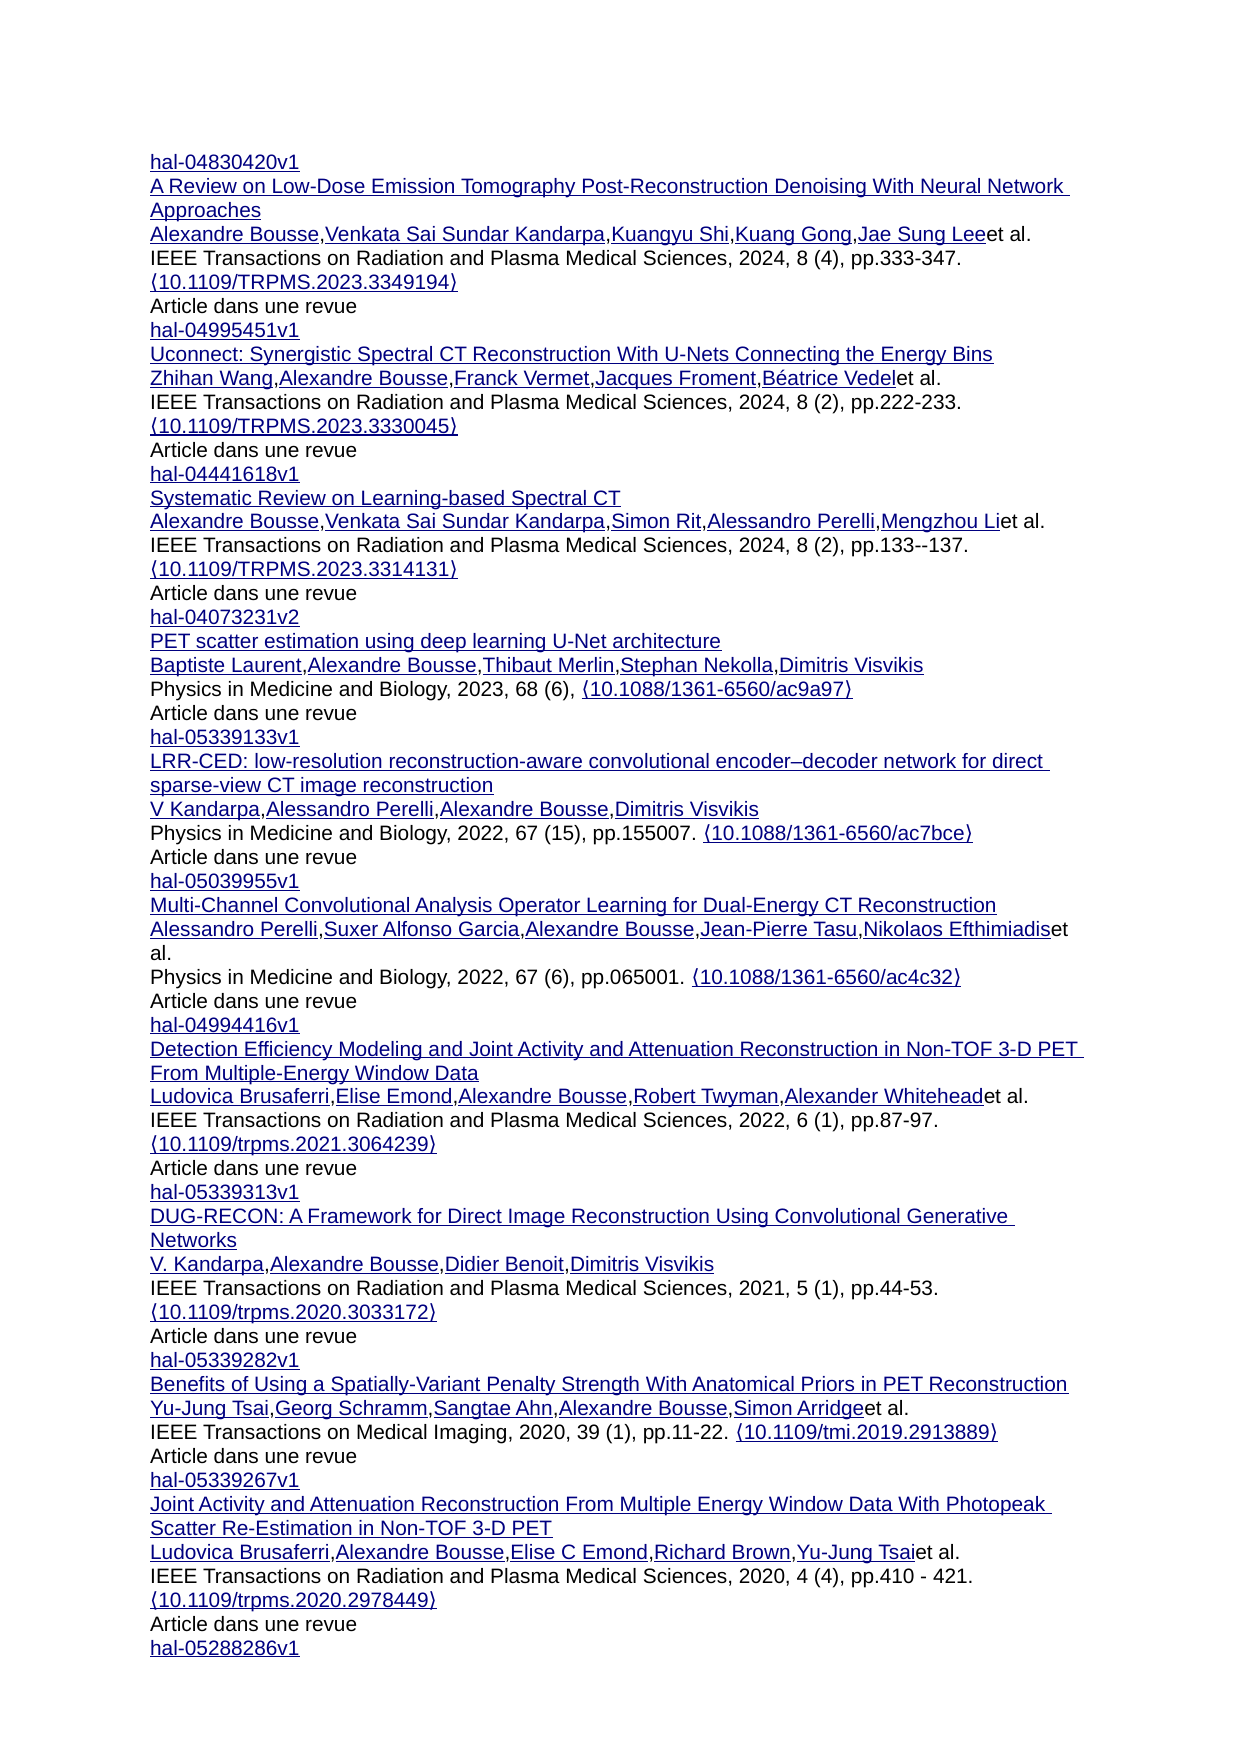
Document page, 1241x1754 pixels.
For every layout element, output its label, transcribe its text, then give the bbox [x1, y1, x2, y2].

table_cell hal-04830420v1 [150, 150, 1090, 174]
table_cell Benefits of Using a Spatially-Variant Penalty Strength With Anatomical Priors in PET Reconstruction Yu-Jung Tsai,Georg Schramm,Sangtae Ahn,Alexandre Bousse,Simon Arridgeet al. IEEE Transactions on Medical Imaging, 2020, 39 (1), pp.11-22. ⟨10.1109/tmi.2019.2913889⟩ Article dans une revue hal-05339267v1 [150, 1372, 1090, 1492]
table_cell Uconnect: Synergistic Spectral CT Reconstruction With U-Nets Connecting the Energy Bins Zhihan Wang,Alexandre Bousse,Franck Vermet,Jacques Froment,Béatrice Vedelet al. IEEE Transactions on Radiation and Plasma Medical Sciences, 2024, 8 (2), pp.222-233. ⟨10.1109/TRPMS.2023.3330045⟩ Article dans une revue hal-04441618v1 [150, 342, 1090, 485]
table_cell Joint Activity and Attenuation Reconstruction From Multiple Energy Window Data With Photopeak Scatter Re-Estimation in Non-TOF 3-D PET Ludovica Brusaferri,Alexandre Bousse,Elise C Emond,Richard Brown,Yu-Jung Tsaiet al. IEEE Transactions on Radiation and Plasma Medical Sciences, 2020, 4 (4), pp.410 - 421. ⟨10.1109/trpms.2020.2978449⟩ Article dans une revue hal-05288286v1 [150, 1492, 1090, 1659]
table_cell Multi-Channel Convolutional Analysis Operator Learning for Dual-Energy CT Reconstruction Alessandro Perelli,Suxer Alfonso Garcia,Alexandre Bousse,Jean-Pierre Tasu,Nikolaos Efthimiadiset al. Physics in Medicine and Biology, 2022, 67 (6), pp.065001. ⟨10.1088/1361-6560/ac4c32⟩ Article dans une revue hal-04994416v1 [150, 893, 1090, 1036]
table_cell PET scatter estimation using deep learning U-Net architecture Baptiste Laurent,Alexandre Bousse,Thibaut Merlin,Stephan Nekolla,Dimitris Visvikis Physics in Medicine and Biology, 2023, 68 (6), ⟨10.1088/1361-6560/ac9a97⟩ Article dans une revue hal-05339133v1 [150, 629, 1090, 749]
table_cell LRR-CED: low-resolution reconstruction-aware convolutional encoder–decoder network for direct sparse-view CT image reconstruction V Kandarpa,Alessandro Perelli,Alexandre Bousse,Dimitris Visvikis Physics in Medicine and Biology, 2022, 67 (15), pp.155007. ⟨10.1088/1361-6560/ac7bce⟩ Article dans une revue hal-05039955v1 [150, 749, 1090, 893]
table_cell DUG-RECON: A Framework for Direct Image Reconstruction Using Convolutional Generative Networks V. Kandarpa,Alexandre Bousse,Didier Benoit,Dimitris Visvikis IEEE Transactions on Radiation and Plasma Medical Sciences, 2021, 5 (1), pp.44-53. ⟨10.1109/trpms.2020.3033172⟩ Article dans une revue hal-05339282v1 [150, 1204, 1090, 1372]
table_cell A Review on Low-Dose Emission Tomography Post-Reconstruction Denoising With Neural Network Approaches Alexandre Bousse,Venkata Sai Sundar Kandarpa,Kuangyu Shi,Kuang Gong,Jae Sung Leeet al. IEEE Transactions on Radiation and Plasma Medical Sciences, 2024, 8 (4), pp.333-347. ⟨10.1109/TRPMS.2023.3349194⟩ Article dans une revue hal-04995451v1 [150, 174, 1090, 342]
table_cell Systematic Review on Learning-based Spectral CT Alexandre Bousse,Venkata Sai Sundar Kandarpa,Simon Rit,Alessandro Perelli,Mengzhou Liet al. IEEE Transactions on Radiation and Plasma Medical Sciences, 2024, 8 (2), pp.133--137. ⟨10.1109/TRPMS.2023.3314131⟩ Article dans une revue hal-04073231v2 [150, 485, 1090, 629]
table_cell Detection Efficiency Modeling and Joint Activity and Attenuation Reconstruction in Non-TOF 3-D PET From Multiple-Energy Window Data Ludovica Brusaferri,Elise Emond,Alexandre Bousse,Robert Twyman,Alexander Whiteheadet al. IEEE Transactions on Radiation and Plasma Medical Sciences, 2022, 6 (1), pp.87-97. ⟨10.1109/trpms.2021.3064239⟩ Article dans une revue hal-05339313v1 [150, 1036, 1090, 1204]
